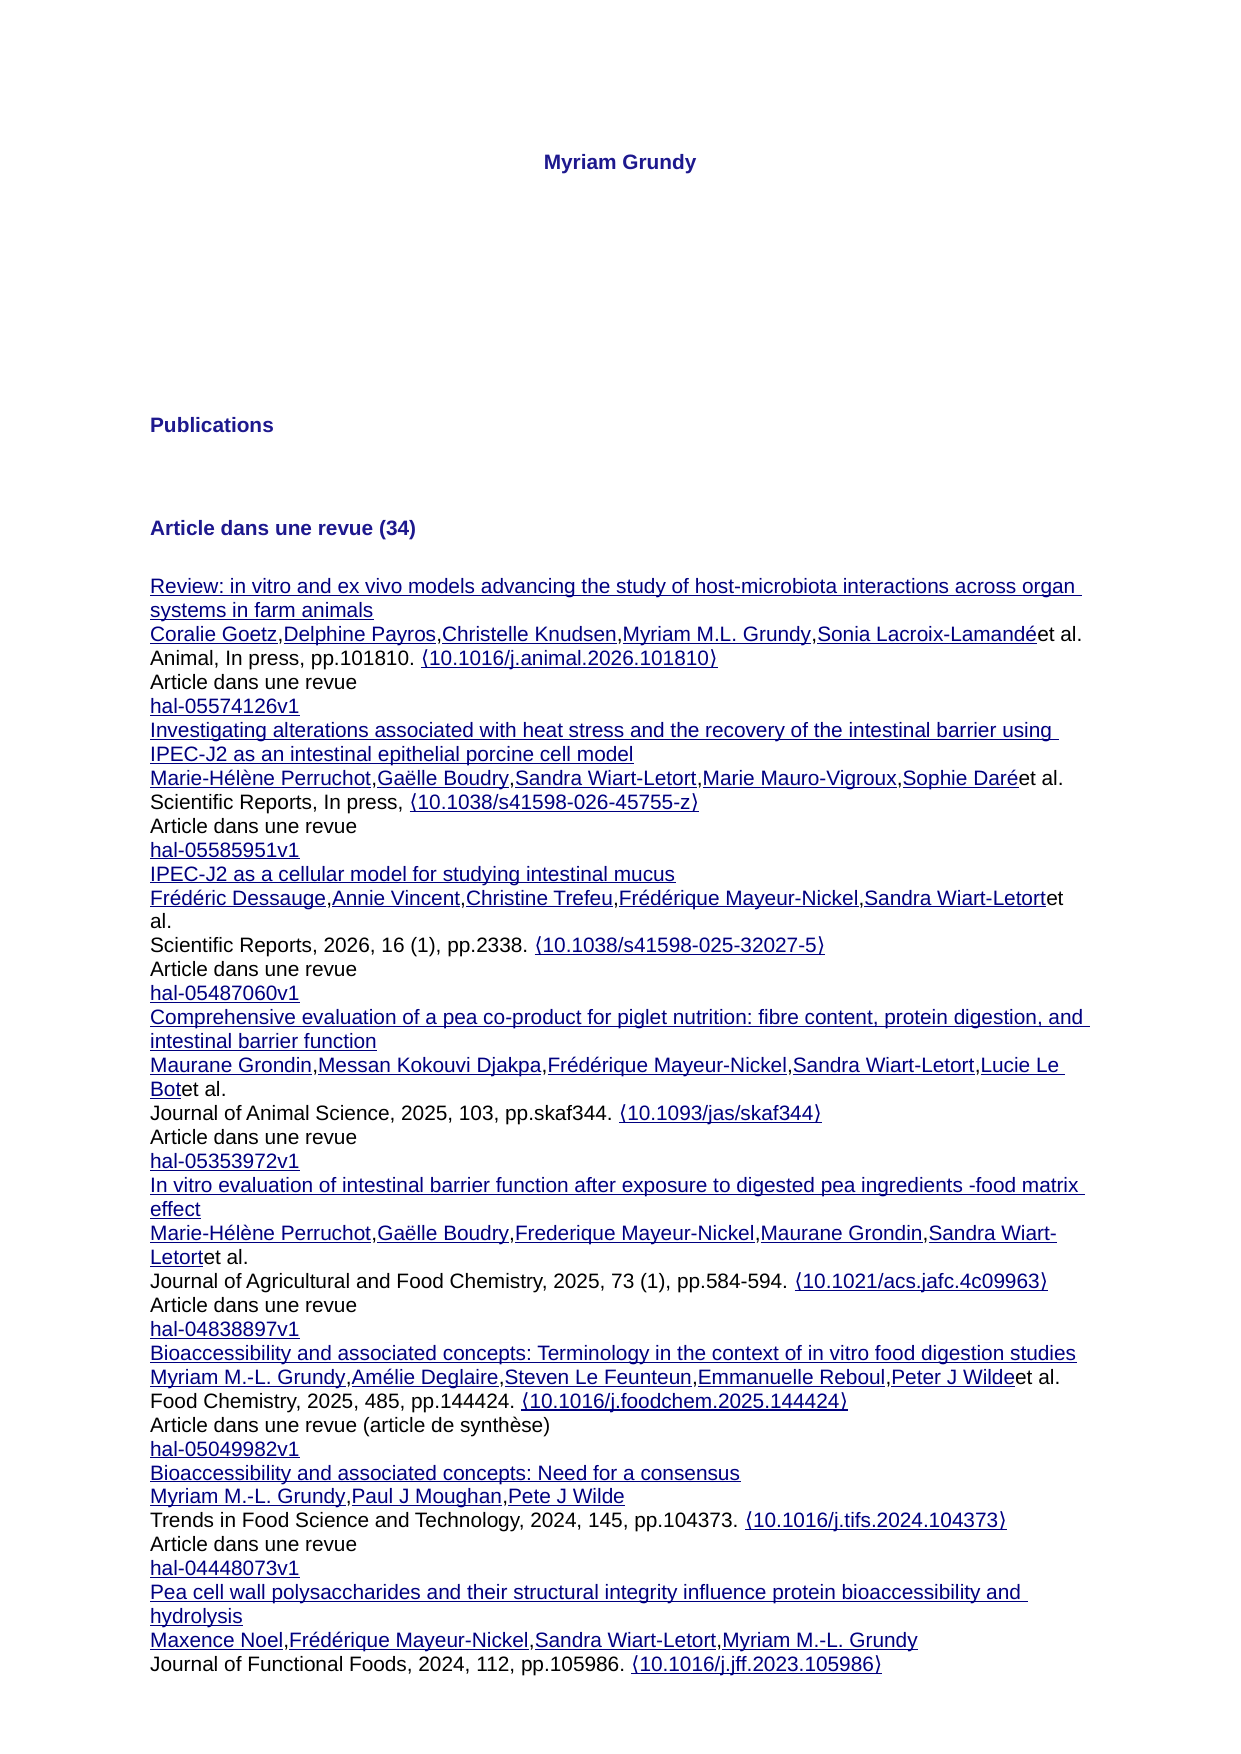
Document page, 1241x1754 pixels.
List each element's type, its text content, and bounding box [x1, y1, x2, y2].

table_cell Comprehensive evaluation of a pea co-product for piglet nutrition: fibre content, protein digestion, and [150, 1005, 1090, 1026]
subtitle Publications [150, 412, 1090, 436]
table_cell Pea cell wall polysaccharides and their structural integrity influence protein bioaccessibility and hydrolysis Maxence Noel,Frédérique Mayeur-Nickel,Sandra Wiart-Letort,Myriam M.-L. Grundy Journal of Functional Foods, 2024, 112, pp.105986. ⟨10.1016/j.jff.2023.105986⟩ [150, 1580, 1090, 1676]
table_header Review: in vitro and ex vivo models advancing the study of host-microbiota interactions across organ systems in farm animals Coralie Goetz,Delphine Payros,Christelle Knudsen,Myriam M.L. Grundy,Sonia Lacroix-Lamandéet al. Animal, In press, pp.101810. ⟨10.1016/j.animal.2026.101810⟩ Article dans une revue hal-05574126v1 [150, 574, 1090, 718]
table_cell IPEC-J2 as a cellular model for studying intestinal mucus Frédéric Dessauge,Annie Vincent,Christine Trefeu,Frédérique Mayeur-Nickel,Sandra Wiart-Letortet al. Scientific Reports, 2026, 16 (1), pp.2338. ⟨10.1038/s41598-025-32027-5⟩ Article dans une revue hal-05487060v1 [150, 861, 1090, 1005]
subtitle Myriam Grundy [150, 150, 1090, 174]
table_cell In vitro evaluation of intestinal barrier function after exposure to digested pea ingredients -food matrix effect Marie-Hélène Perruchot,Gaëlle Boudry,Frederique Mayeur-Nickel,Maurane Grondin,Sandra Wiart-Letortet al. Journal of Agricultural and Food Chemistry, 2025, 73 (1), pp.584-594. ⟨10.1021/acs.jafc.4c09963⟩ Article dans une revue hal-04838897v1 [150, 1173, 1090, 1341]
table_cell Bioaccessibility and associated concepts: Need for a consensus Myriam M.-L. Grundy,Paul J Moughan,Pete J Wilde Trends in Food Science and Technology, 2024, 145, pp.104373. ⟨10.1016/j.tifs.2024.104373⟩ Article dans une revue hal-04448073v1 [150, 1460, 1090, 1580]
table_cell Bioaccessibility and associated concepts: Terminology in the context of in vitro food digestion studies Myriam M.-L. Grundy,Amélie Deglaire,Steven Le Feunteun,Emmanuelle Reboul,Peter J Wildeet al. Food Chemistry, 2025, 485, pp.144424. ⟨10.1016/j.foodchem.2025.144424⟩ Article dans une revue (article de synthèse) hal-05049982v1 [150, 1341, 1090, 1460]
table_cell Investigating alterations associated with heat stress and the recovery of the intestinal barrier using IPEC-J2 as an intestinal epithelial porcine cell model Marie-Hélène Perruchot,Gaëlle Boudry,Sandra Wiart-Letort,Marie Mauro-Vigroux,Sophie Daréet al. Scientific Reports, In press, ⟨10.1038/s41598-026-45755-z⟩ Article dans une revue hal-05585951v1 [150, 718, 1090, 861]
subtitle Article dans une revue (34) [150, 516, 1090, 539]
table_cell intestinal barrier function Maurane Grondin,Messan Kokouvi Djakpa,Frédérique Mayeur-Nickel,Sandra Wiart-Letort,Lucie Le Botet al. Journal of Animal Science, 2025, 103, pp.skaf344. ⟨10.1093/jas/skaf344⟩ Article dans une revue hal-05353972v1 [150, 1027, 1090, 1173]
